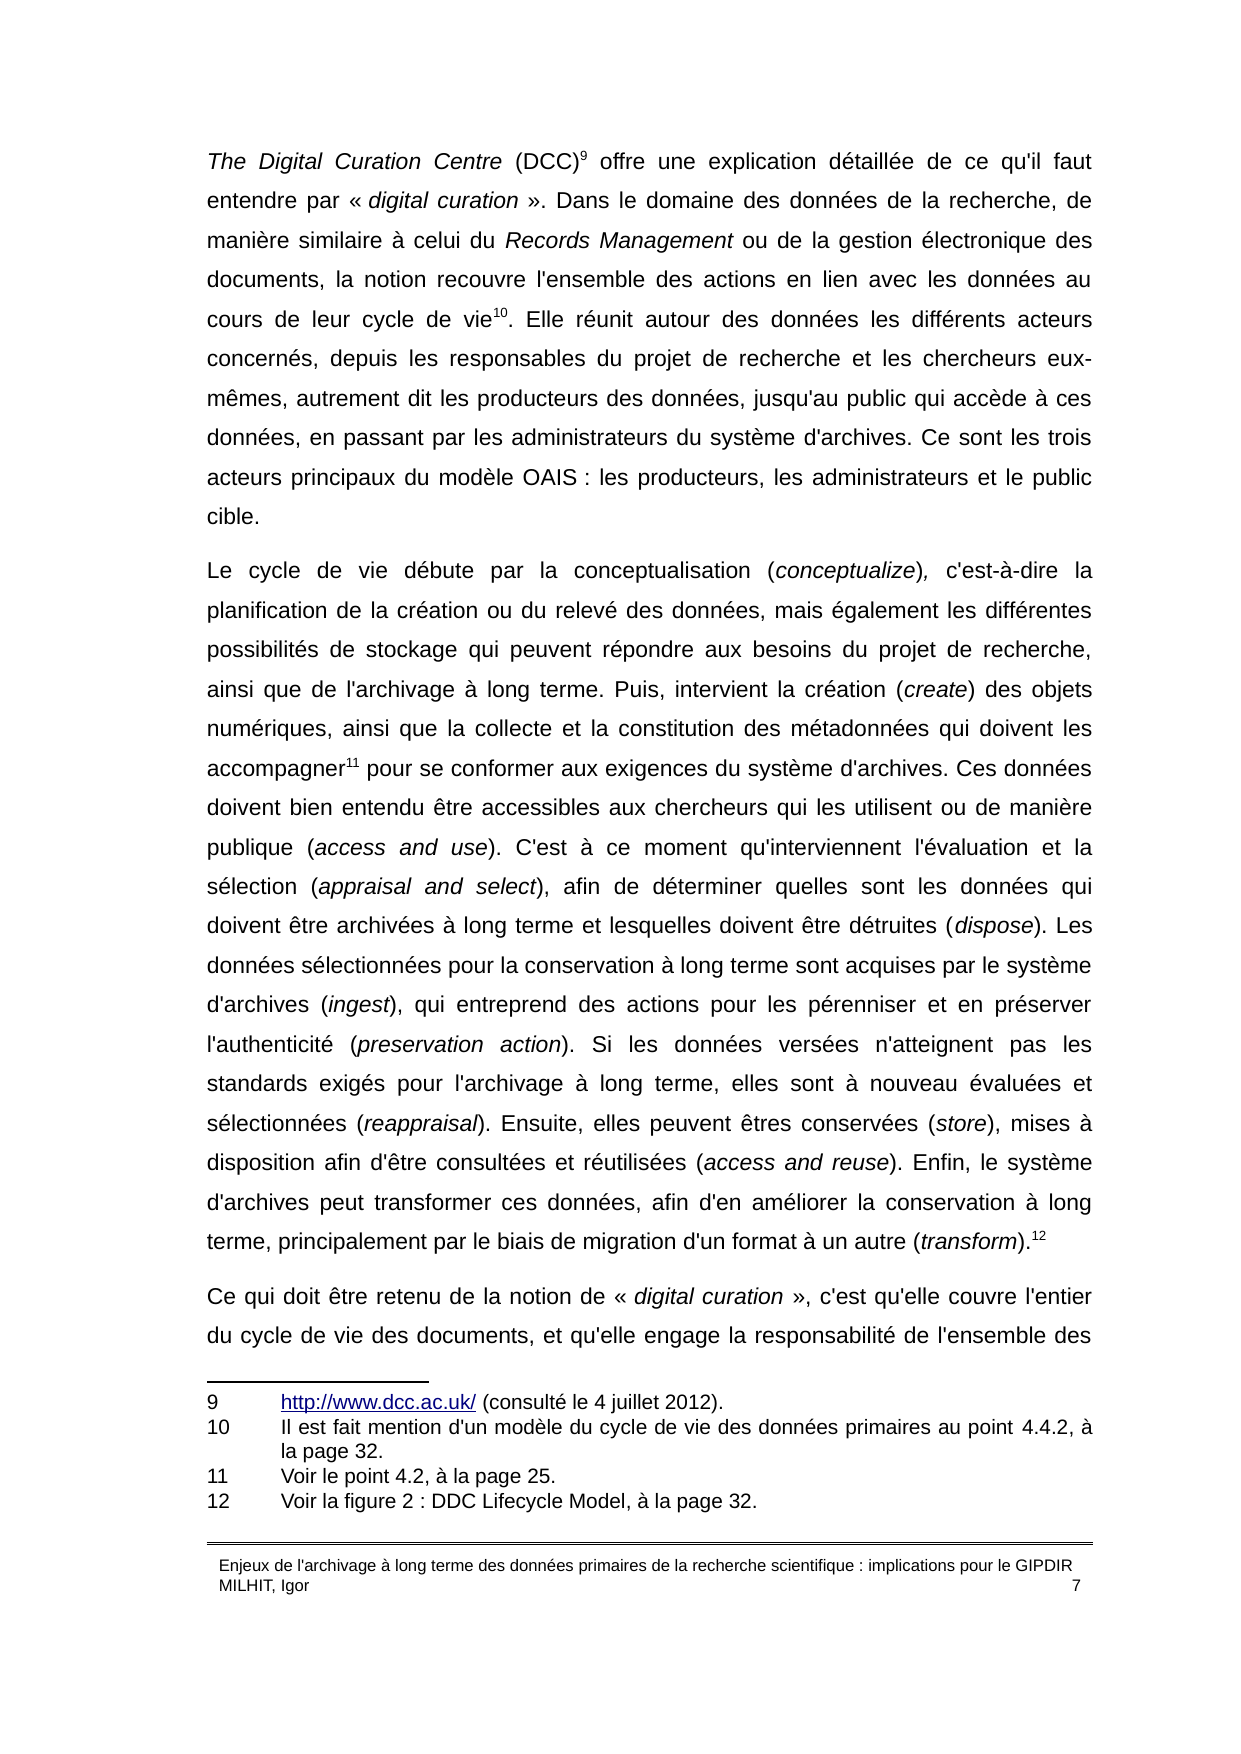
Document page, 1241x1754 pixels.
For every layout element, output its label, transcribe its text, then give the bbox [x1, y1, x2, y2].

text The Digital Curation Centre (DCC) offre une explication détaillée de ce qu'il faut entendre par « digital curation ». Dans le domaine des données de la recherche, de manière similaire à celui du Records Management ou de la gestion électronique des documents, la notion recouvre l'ensemble des actions en lien avec les données au cours de leur cycle de vie. Elle réunit autour des données les différents acteurs concernés, depuis les responsables du projet de recherche et les chercheurs eux-mêmes, autrement dit les producteurs des données, jusqu'au public qui accède à ces données, en passant par les administrateurs du système d'archives. Ce sont les trois acteurs principaux du modèle OAIS : les producteurs, les administrateurs et le public cible. [207, 148, 1093, 529]
text Ce qui doit être retenu de la notion de « digital curation », c'est qu'elle couvre l'entier du cycle de vie des documents, et qu'elle engage la responsabilité de l'ensemble des [207, 1283, 1093, 1348]
text Il est fait mention d'un modèle du cycle de vie des données primaires au point 4.4.2, à la page 32. [207, 1414, 1093, 1462]
text Voir la figure 2 : DDC Lifecycle Model, à la page 32. [207, 1489, 1093, 1513]
text Voir le point 4.2, à la page 25. [207, 1464, 1093, 1488]
text Le cycle de vie débute par la conceptualisation (conceptualize), c'est-à-dire la planification de la création ou du relevé des données, mais également les différentes possibilités de stockage qui peuvent répondre aux besoins du projet de recherche, ainsi que de l'archivage à long terme. Puis, intervient la création (create) des objets numériques, ainsi que la collecte et la constitution des métadonnées qui doivent les accompagner pour se conformer aux exigences du système d'archives. Ces données doivent bien entendu être accessibles aux chercheurs qui les utilisent ou de manière publique (access and use). C'est à ce moment qu'interviennent l'évaluation et la sélection (appraisal and select), afin de déterminer quelles sont les données qui doivent être archivées à long terme et lesquelles doivent être détruites (dispose). Les données sélectionnées pour la conservation à long terme sont acquises par le système d'archives (ingest), qui entreprend des actions pour les pérenniser et en préserver l'authenticité (preservation action). Si les données versées n'atteignent pas les standards exigés pour l'archivage à long terme, elles sont à nouveau évaluées et sélectionnées (reappraisal). Ensuite, elles peuvent êtres conservées (store), mises à disposition afin d'être consultées et réutilisées (access and reuse). Enfin, le système d'archives peut transformer ces données, afin d'en améliorer la conservation à long terme, principalement par le biais de migration d'un format à un autre (transform). [207, 557, 1093, 1255]
text http://www.dcc.ac.uk/ (consulté le 4 juillet 2012). [207, 1389, 1093, 1413]
